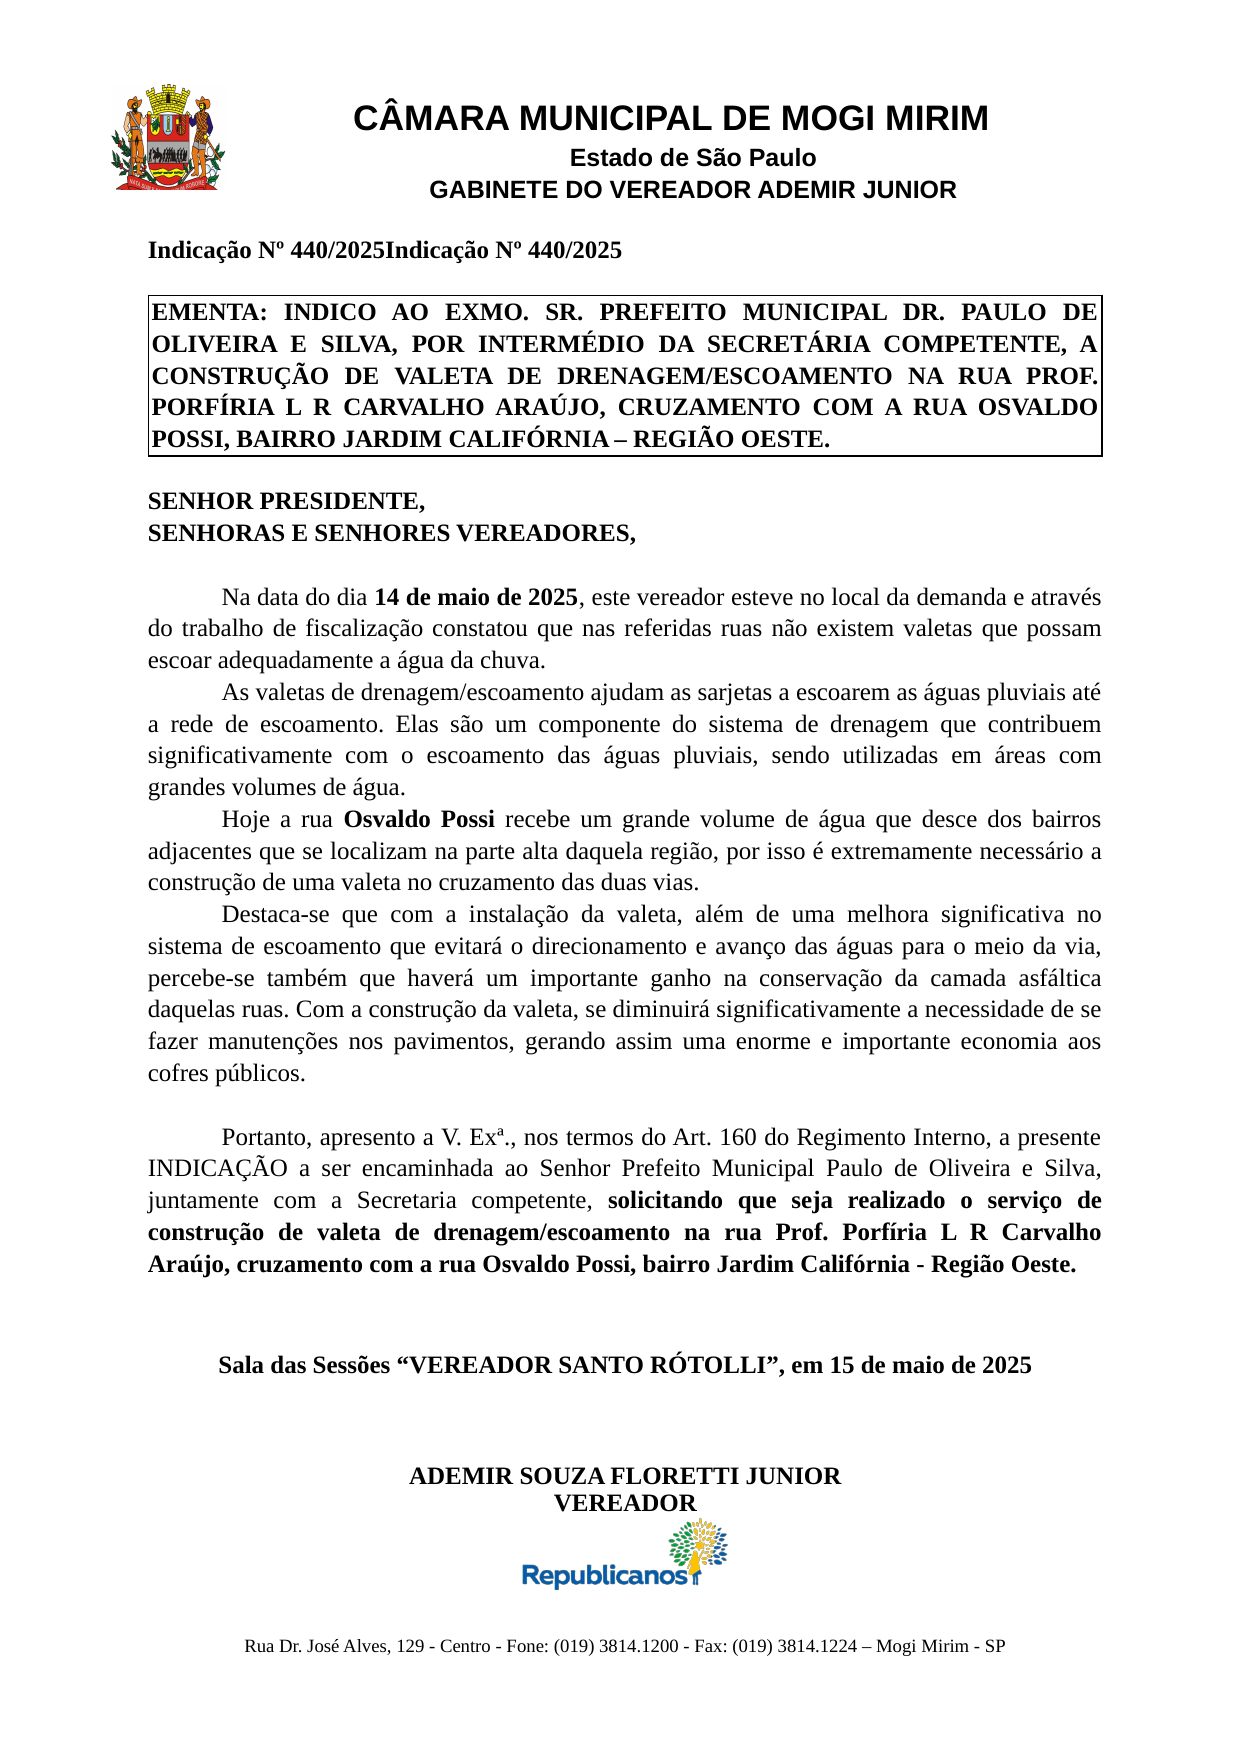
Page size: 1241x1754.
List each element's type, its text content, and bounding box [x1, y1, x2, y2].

text Hoje a rua Osvaldo Possi recebe um grande volume de água que desce dos bairros adjacentes que se localizam na parte alta daquela região, por isso é extremamente necessário a construção de uma valeta no cruzamento das duas vias. [148, 805, 1103, 896]
picture [509, 1509, 741, 1595]
text Indicação Nº 440/2025Indicação Nº 440/2025 [148, 236, 1103, 264]
text Na data do dia 14 de maio de 2025, este vereador esteve no local da demanda e através do trabalho de fiscalização constatou que nas referidas ruas não existem valetas que possam escoar adequadamente a água da chuva. [148, 583, 1103, 674]
text VEREADOR [148, 1489, 1103, 1517]
text SENHORAS E SENHORES VEREADORES, [148, 519, 1103, 547]
text SENHOR PRESIDENTE, [148, 487, 1103, 515]
text Destaca-se que com a instalação da valeta, além de uma melhora significativa no sistema de escoamento que evitará o direcionamento e avanço das águas para o meio da via, percebe-se também que haverá um importante ganho na conservação da camada asfáltica daquelas ruas. Com a construção da valeta, se diminuirá significativamente a necessidade de se fazer manutenções nos pavimentos, gerando assim uma enorme e importante economia aos cofres públicos. [148, 900, 1103, 1087]
text ADEMIR SOUZA FLORETTI JUNIOR [148, 1462, 1103, 1489]
text Portanto, apresento a V. Exª., nos termos do Art. 160 do Regimento Interno, a presente INDICAÇÃO a ser encaminhada ao Senhor Prefeito Municipal Paulo de Oliveira e Silva, juntamente com a Secretaria competente, solicitando que seja realizado o serviço de construção de valeta de drenagem/escoamento na rua Prof. Porfíria L R Carvalho Araújo, cruzamento com a rua Osvaldo Possi, bairro Jardim Califórnia - Região Oeste. [148, 1123, 1103, 1277]
text As valetas de drenagem/escoamento ajudam as sarjetas a escoarem as águas pluviais até a rede de escoamento. Elas são um componente do sistema de drenagem que contribuem significativamente com o escoamento das águas pluviais, sendo utilizadas em áreas com grandes volumes de água. [148, 678, 1103, 801]
text Sala das Sessões “VEREADOR SANTO RÓTOLLI”, em 15 de maio de 2025 [148, 1351, 1103, 1379]
text EMENTA: INDICO AO EXMO. SR. PREFEITO MUNICIPAL DR. PAULO DE OLIVEIRA E SILVA, POR INTERMÉDIO DA SECRETÁRIA COMPETENTE, A CONSTRUÇÃO DE VALETA DE DRENAGEM/ESCOAMENTO NA RUA PROF. PORFÍRIA L R CARVALHO ARAÚJO, CRUZAMENTO COM A RUA OSVALDO POSSI, BAIRRO JARDIM CALIFÓRNIA – REGIÃO OESTE. [149, 296, 1101, 455]
picture [110, 84, 226, 190]
